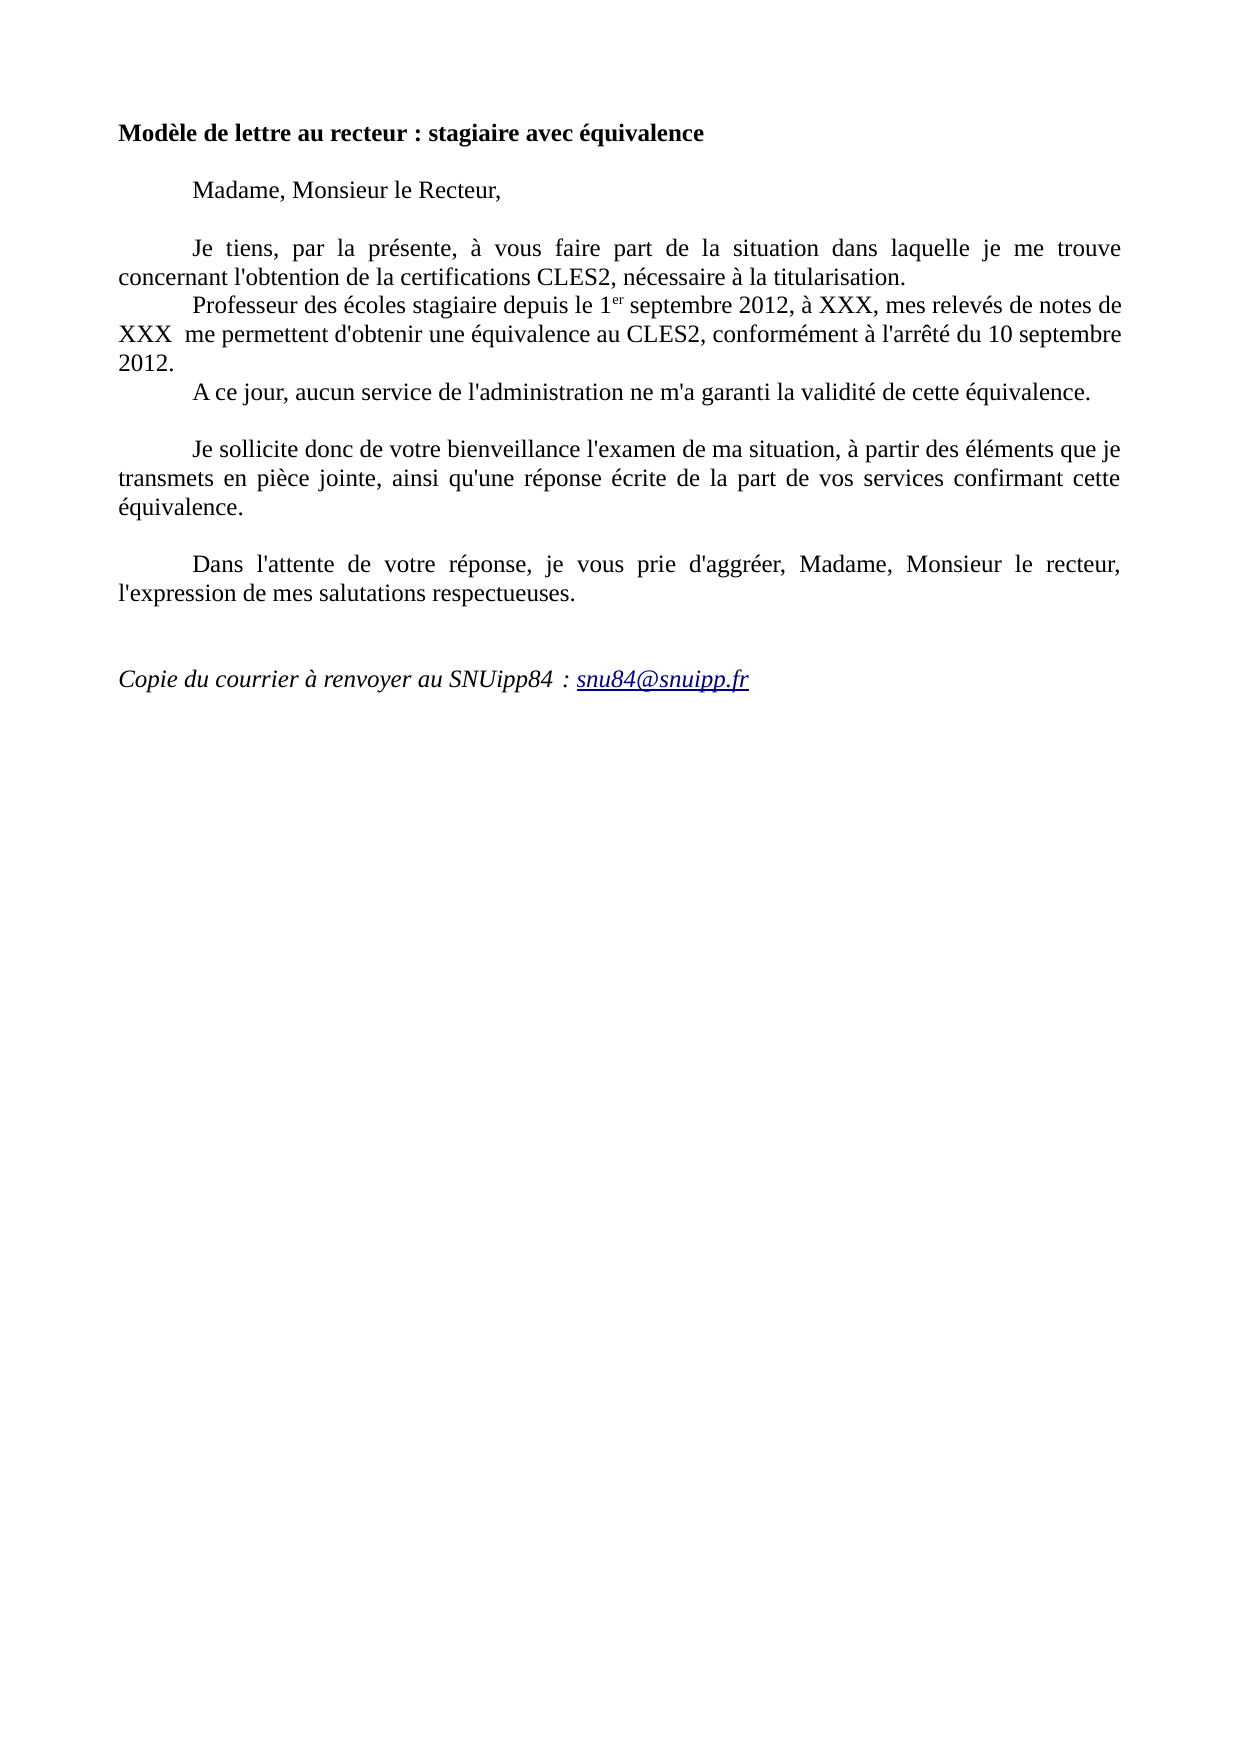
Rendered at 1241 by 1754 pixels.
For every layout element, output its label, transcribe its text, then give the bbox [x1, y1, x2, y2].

text Je tiens, par la présente, à vous faire part de la situation dans laquelle je me trouve concernant l'obtention de la certifications CLES2, nécessaire à la titularisation. [118, 233, 1122, 291]
text Madame, Monsieur le Recteur, [118, 176, 1122, 204]
text Professeur des écoles stagiaire depuis le 1er septembre 2012, à XXX, mes relevés de notes de XXX me permettent d'obtenir une équivalence au CLES2, conformément à l'arrêté du 10 septembre 2012. [118, 291, 1122, 377]
text Je sollicite donc de votre bienveillance l'examen de ma situation, à partir des éléments que je transmets en pièce jointe, ainsi qu'une réponse écrite de la part de vos services confirmant cette équivalence. [118, 434, 1122, 521]
text Copie du courrier à renvoyer au SNUipp84 : snu84@snuipp.fr [118, 664, 1122, 693]
text A ce jour, aucun service de l'administration ne m'a garanti la validité de cette équivalence. [118, 377, 1122, 406]
text Dans l'attente de votre réponse, je vous prie d'aggréer, Madame, Monsieur le recteur, l'expression de mes salutations respectueuses. [118, 549, 1122, 607]
text Modèle de lettre au recteur : stagiaire avec équivalence [118, 118, 1122, 147]
